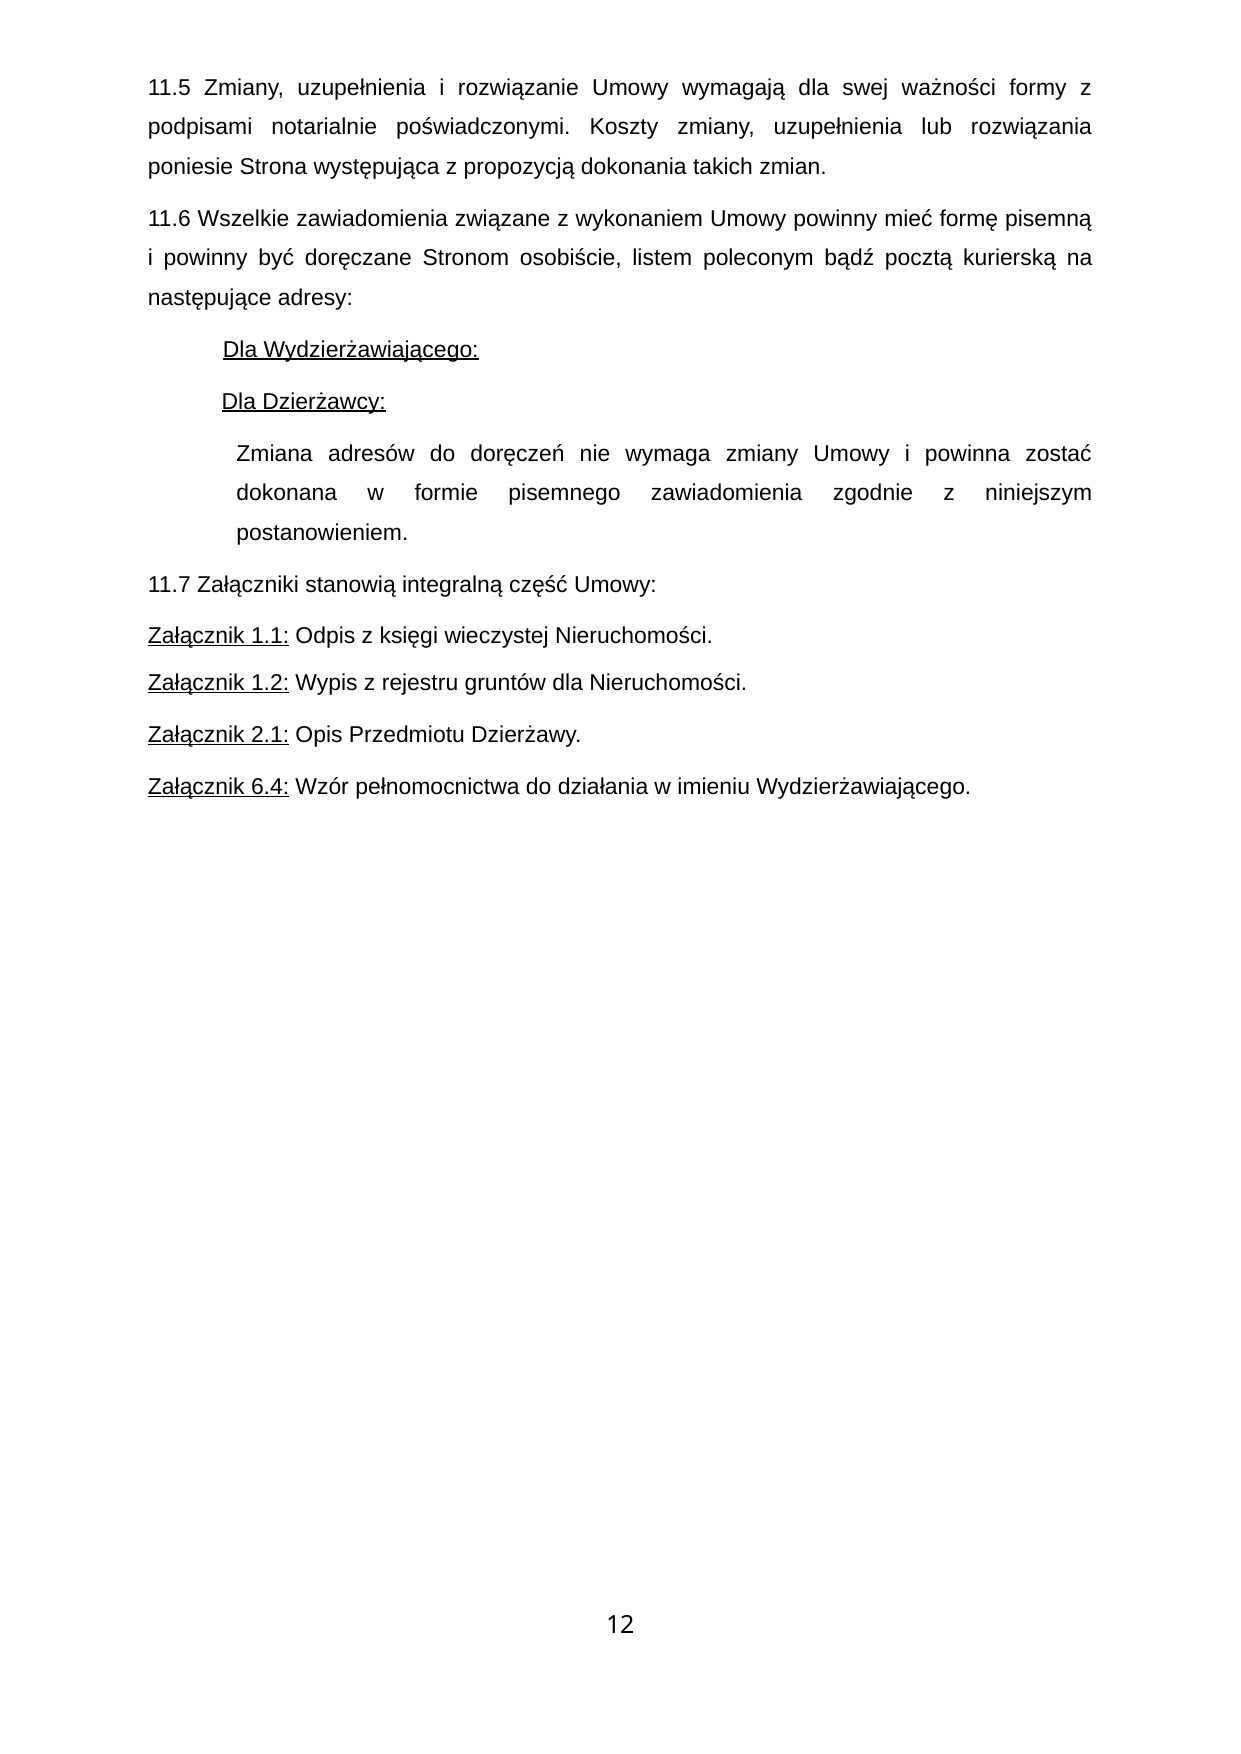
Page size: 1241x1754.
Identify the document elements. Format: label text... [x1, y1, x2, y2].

text Załącznik 1.1: Odpis z księgi wieczystej Nieruchomości. [148, 622, 1093, 649]
text 11.5 Zmiany, uzupełnienia i rozwiązanie Umowy wymagają dla swej ważności formy z podpisami notarialnie poświadczonymi. Koszty zmiany, uzupełnienia lub rozwiązania poniesie Strona występująca z propozycją dokonania takich zmian. [75, 74, 1093, 179]
text 11.6 Wszelkie zawiadomienia związane z wykonaniem Umowy powinny mieć formę pisemną i powinny być doręczane Stronom osobiście, listem poleconym bądź pocztą kurierską na następujące adresy: [75, 205, 1093, 310]
text Załącznik 2.1: Opis Przedmiotu Dzierżawy. [148, 721, 1093, 748]
text Dla Dzierżawcy: [148, 388, 1093, 414]
text Załącznik 1.2: Wypis z rejestru gruntów dla Nieruchomości. [148, 669, 1093, 696]
text Załącznik 6.4: Wzór pełnomocnictwa do działania w imieniu Wydzierżawiającego. [148, 773, 1093, 800]
list Dla Wydzierżawiającego: [223, 336, 1093, 362]
text 11.7 Załączniki stanowią integralną część Umowy: [148, 571, 1093, 597]
text Zmiana adresów do doręczeń nie wymaga zmiany Umowy i powinna zostać dokonana w formie pisemnego zawiadomienia zgodnie z niniejszym postanowieniem. [236, 439, 1093, 545]
